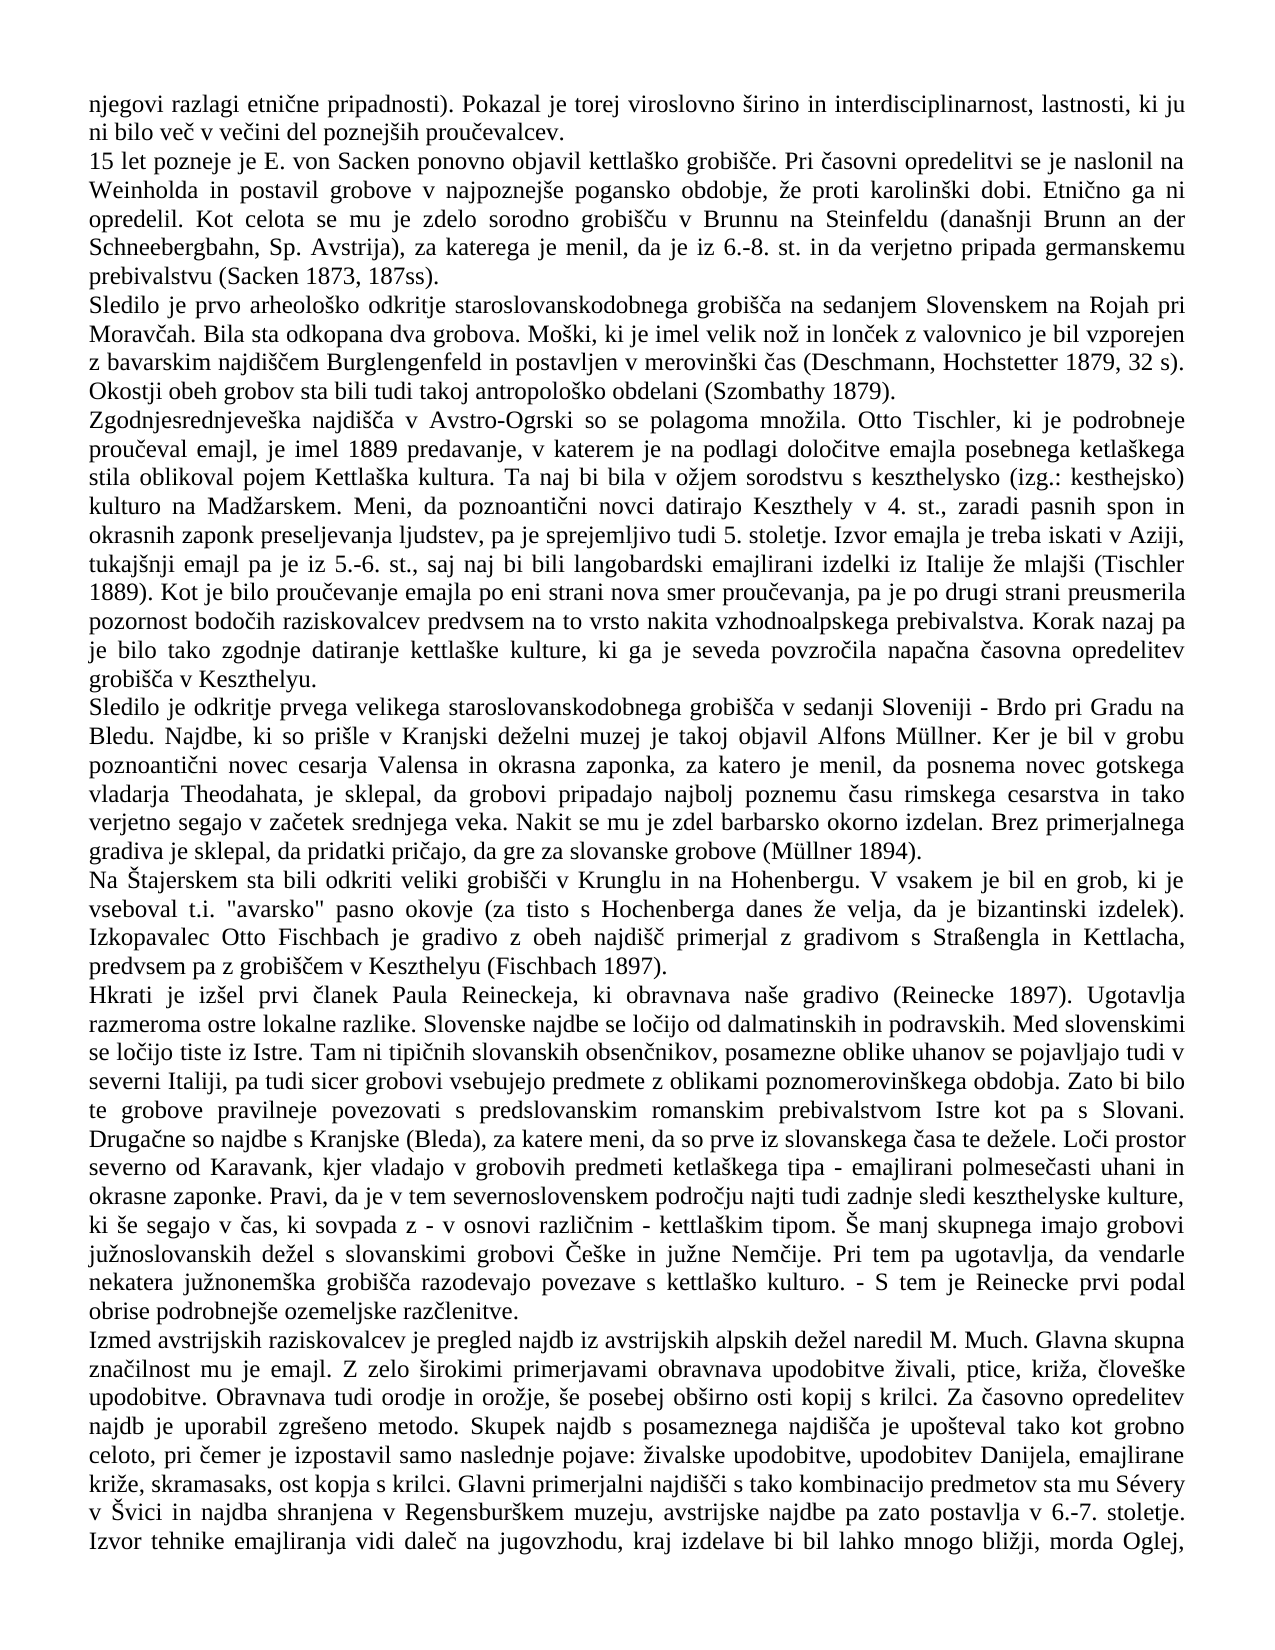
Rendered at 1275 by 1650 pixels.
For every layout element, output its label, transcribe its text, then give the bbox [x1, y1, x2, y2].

text Hkrati je izšel prvi članek Paula Reineckeja, ki obravnava naše gradivo (Reinecke 1897). Ugotavlja razmeroma ostre lokalne razlike. Slovenske najdbe se ločijo od dalmatinskih in podravskih. Med slovenskimi se ločijo tiste iz Istre. Tam ni tipičnih slovanskih obsenčnikov, posamezne oblike uhanov se pojavljajo tudi v severni Italiji, pa tudi sicer grobovi vsebujejo predmete z oblikami poznomerovinškega obdobja. Zato bi bilo te grobove pravilneje povezovati s predslovanskim romanskim prebivalstvom Istre kot pa s Slovani. Drugačne so najdbe s Kranjske (Bleda), za katere meni, da so prve iz slovanskega časa te dežele. Loči prostor severno od Karavank, kjer vladajo v grobovih predmeti ketlaškega tipa - emajlirani polmesečasti uhani in okrasne zaponke. Pravi, da je v tem severnoslovenskem področju najti tudi zadnje sledi keszthelyske kulture, ki še segajo v čas, ki sovpada z - v osnovi različnim - kettlaškim tipom. Še manj skupnega imajo grobovi južnoslovanskih dežel s slovanskimi grobovi Češke in južne Nemčije. Pri tem pa ugotavlja, da vendarle nekatera južnonemška grobišča razodevajo povezave s kettlaško kulturo. - S tem je Reinecke prvi podal obrise podrobnejše ozemeljske razčlenitve. [89, 980, 1186, 1325]
text Sledilo je prvo arheološko odkritje staroslovanskodobnega grobišča na sedanjem Slovenskem na Rojah pri Moravčah. Bila sta odkopana dva grobova. Moški, ki je imel velik nož in lonček z valovnico je bil vzporejen z bavarskim najdiščem Burglengenfeld in postavljen v merovinški čas (Deschmann, Hochstetter 1879, 32 s). Okostji obeh grobov sta bili tudi takoj antropološko obdelani (Szombathy 1879). [89, 290, 1186, 405]
text njegovi razlagi etnične pripadnosti). Pokazal je torej viroslovno širino in interdisciplinarnost, lastnosti, ki ju ni bilo več v večini del poznejših proučevalcev. [89, 89, 1186, 146]
text 15 let pozneje je E. von Sacken ponovno objavil kettlaško grobišče. Pri časovni opredelitvi se je naslonil na Weinholda in postavil grobove v najpoznejše pogansko obdobje, že proti karolinški dobi. Etnično ga ni opredelil. Kot celota se mu je zdelo sorodno grobišču v Brunnu na Steinfeldu (današnji Brunn an der Schneebergbahn, Sp. Avstrija), za katerega je menil, da je iz 6.-8. st. in da verjetno pripada germanskemu prebivalstvu (Sacken 1873, 187ss). [89, 146, 1186, 290]
text Izmed avstrijskih raziskovalcev je pregled najdb iz avstrijskih alpskih dežel naredil M. Much. Glavna skupna značilnost mu je emajl. Z zelo širokimi primerjavami obravnava upodobitve živali, ptice, križa, človeške upodobitve. Obravnava tudi orodje in orožje, še posebej obširno osti kopij s krilci. Za časovno opredelitev najdb je uporabil zgrešeno metodo. Skupek najdb s posameznega najdišča je upošteval tako kot grobno celoto, pri čemer je izpostavil samo naslednje pojave: živalske upodobitve, upodobitev Danijela, emajlirane križe, skramasaks, ost kopja s krilci. Glavni primerjalni najdišči s tako kombinacijo predmetov sta mu Sévery v Švici in najdba shranjena v Regensburškem muzeju, avstrijske najdbe pa zato postavlja v 6.-7. stoletje. Izvor tehnike emajliranja vidi daleč na jugovzhodu, kraj izdelave bi bil lahko mnogo bližji, morda Oglej, [89, 1325, 1186, 1555]
text Sledilo je odkritje prvega velikega staroslovanskodobnega grobišča v sedanji Sloveniji - Brdo pri Gradu na Bledu. Najdbe, ki so prišle v Kranjski deželni muzej je takoj objavil Alfons Müllner. Ker je bil v grobu poznoantični novec cesarja Valensa in okrasna zaponka, za katero je menil, da posnema novec gotskega vladarja Theodahata, je sklepal, da grobovi pripadajo najbolj poznemu času rimskega cesarstva in tako verjetno segajo v začetek srednjega veka. Nakit se mu je zdel barbarsko okorno izdelan. Brez primerjalnega gradiva je sklepal, da pridatki pričajo, da gre za slovanske grobove (Müllner 1894). [89, 692, 1186, 865]
text Zgodnjesrednjeveška najdišča v Avstro-Ogrski so se polagoma množila. Otto Tischler, ki je podrobneje proučeval emajl, je imel 1889 predavanje, v katerem je na podlagi določitve emajla posebnega ketlaškega stila oblikoval pojem Kettlaška kultura. Ta naj bi bila v ožjem sorodstvu s keszthelysko (izg.: kesthejsko) kulturo na Madžarskem. Meni, da poznoantični novci datirajo Keszthely v 4. st., zaradi pasnih spon in okrasnih zaponk preseljevanja ljudstev, pa je sprejemljivo tudi 5. stoletje. Izvor emajla je treba iskati v Aziji, tukajšnji emajl pa je iz 5.-6. st., saj naj bi bili langobardski emajlirani izdelki iz Italije že mlajši (Tischler 1889). Kot je bilo proučevanje emajla po eni strani nova smer proučevanja, pa je po drugi strani preusmerila pozornost bodočih raziskovalcev predvsem na to vrsto nakita vzhodnoalpskega prebivalstva. Korak nazaj pa je bilo tako zgodnje datiranje kettlaške kulture, ki ga je seveda povzročila napačna časovna opredelitev grobišča v Keszthelyu. [89, 405, 1186, 692]
text Na Štajerskem sta bili odkriti veliki grobišči v Krunglu in na Hohenbergu. V vsakem je bil en grob, ki je vseboval t.i. "avarsko" pasno okovje (za tisto s Hochenberga danes že velja, da je bizantinski izdelek). Izkopavalec Otto Fischbach je gradivo z obeh najdišč primerjal z gradivom s Straßengla in Kettlacha, predvsem pa z grobiščem v Keszthelyu (Fischbach 1897). [89, 865, 1186, 980]
